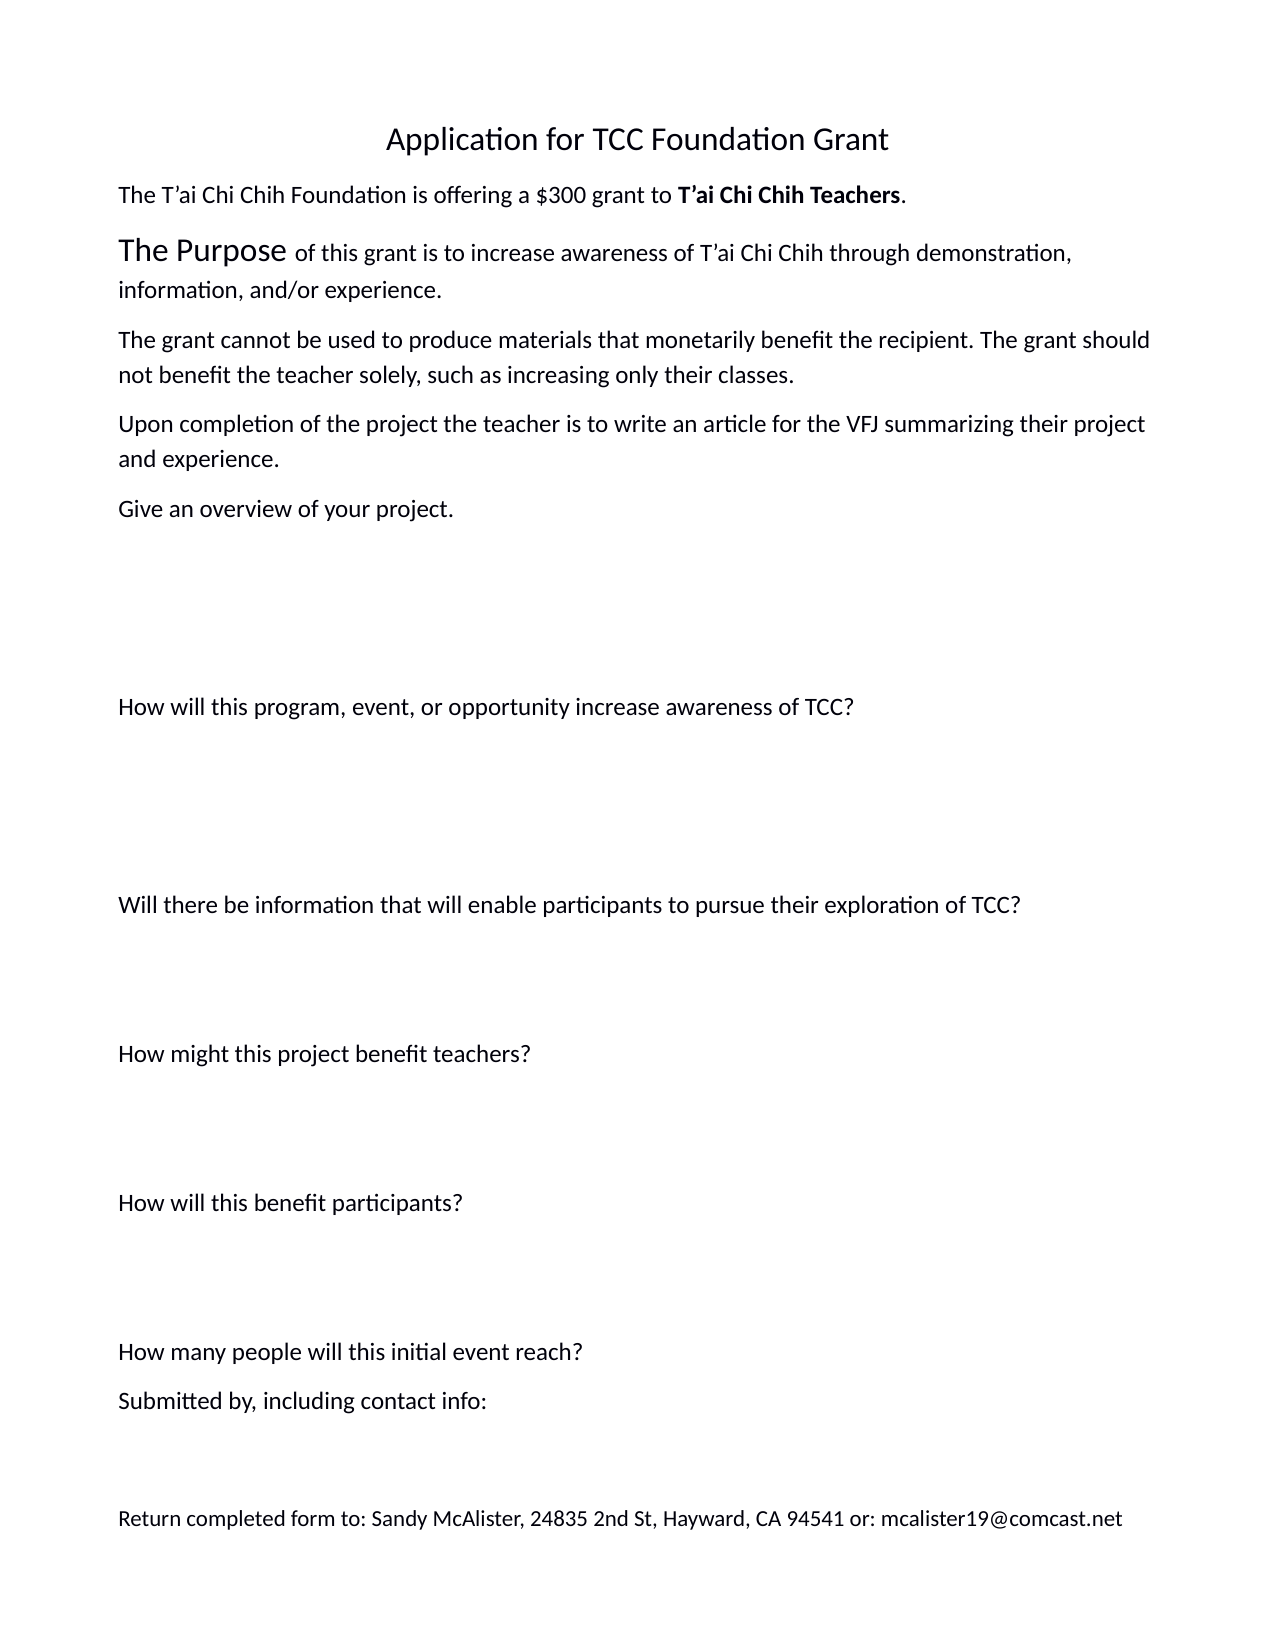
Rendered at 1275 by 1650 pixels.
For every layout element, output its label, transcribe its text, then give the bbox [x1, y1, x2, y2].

text Application for TCC Foundation Grant [118, 118, 1157, 159]
text The grant cannot be used to produce materials that monetarily benefit the recipient. The grant should not benefit the teacher solely, such as increasing only their classes. [118, 324, 1157, 389]
text Upon completion of the project the teacher is to write an article for the VFJ summarizing their project and experience. [118, 408, 1157, 474]
text How will this program, event, or opportunity increase awareness of TCC? [118, 691, 1157, 722]
text How might this project benefit teachers? [118, 1038, 1157, 1069]
text Will there be information that will enable participants to pursue their exploration of TCC? [118, 890, 1157, 920]
text The Purpose of this grant is to increase awareness of T’ai Chi Chih through demonstration, information, and/or experience. [118, 229, 1157, 305]
text How will this benefit participants? [118, 1187, 1157, 1218]
text Submitted by, including contact info: [118, 1386, 1157, 1451]
text How many people will this initial event reach? [118, 1336, 1157, 1366]
text Give an overview of your project. [118, 493, 1157, 523]
text The T’ai Chi Chih Foundation is offering a $300 grant to T’ai Chi Chih Teachers. [118, 179, 1157, 210]
